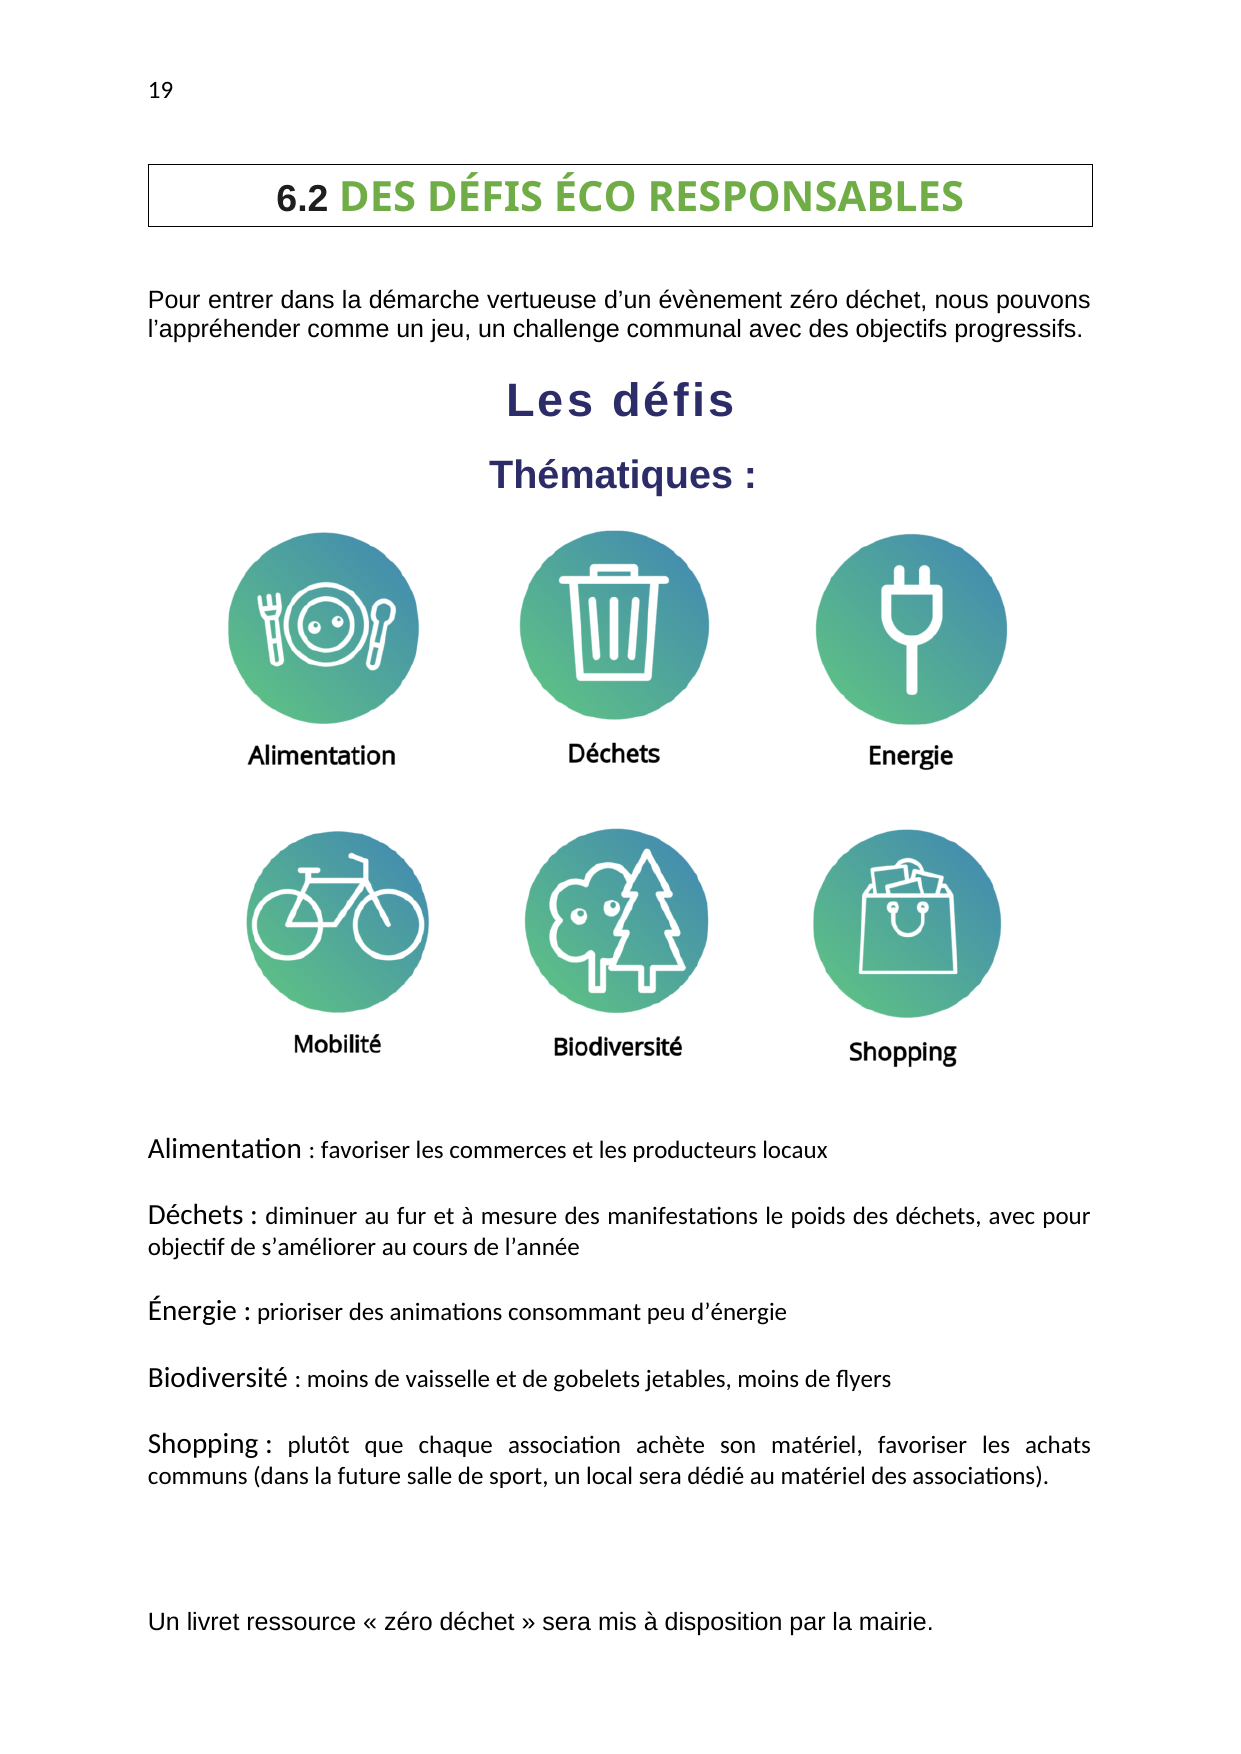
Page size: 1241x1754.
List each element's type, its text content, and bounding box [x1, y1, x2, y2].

text Alimentation : favoriser les commerces et les producteurs locaux [148, 1130, 1093, 1165]
text Pour entrer dans la démarche vertueuse d’un évènement zéro déchet, nous pouvons l’appréhender comme un jeu, un challenge communal avec des objectifs progressifs. [148, 285, 1093, 343]
text Un livret ressource « zéro déchet » sera mis à disposition par la mairie. [148, 1607, 1093, 1636]
text Énergie : prioriser des animations consommant peu d’énergie [148, 1292, 1093, 1328]
text Thématiques : [148, 451, 1093, 497]
text Biodiversité : moins de vaisselle et de gobelets jetables, moins de flyers [148, 1359, 1093, 1394]
text Shopping : plutôt que chaque association achète son matériel, favoriser les achats communs (dans la future salle de sport, un local sera dédié au matériel des associations). [148, 1425, 1093, 1491]
text Les défis [148, 372, 1093, 426]
text Déchets : diminuer au fur et à mesure des manifestations le poids des déchets, avec pour objectif de s’améliorer au cours de l’année [148, 1196, 1093, 1262]
text 6.2 DES DÉFIS ÉCO RESPONSABLES [149, 165, 1092, 226]
